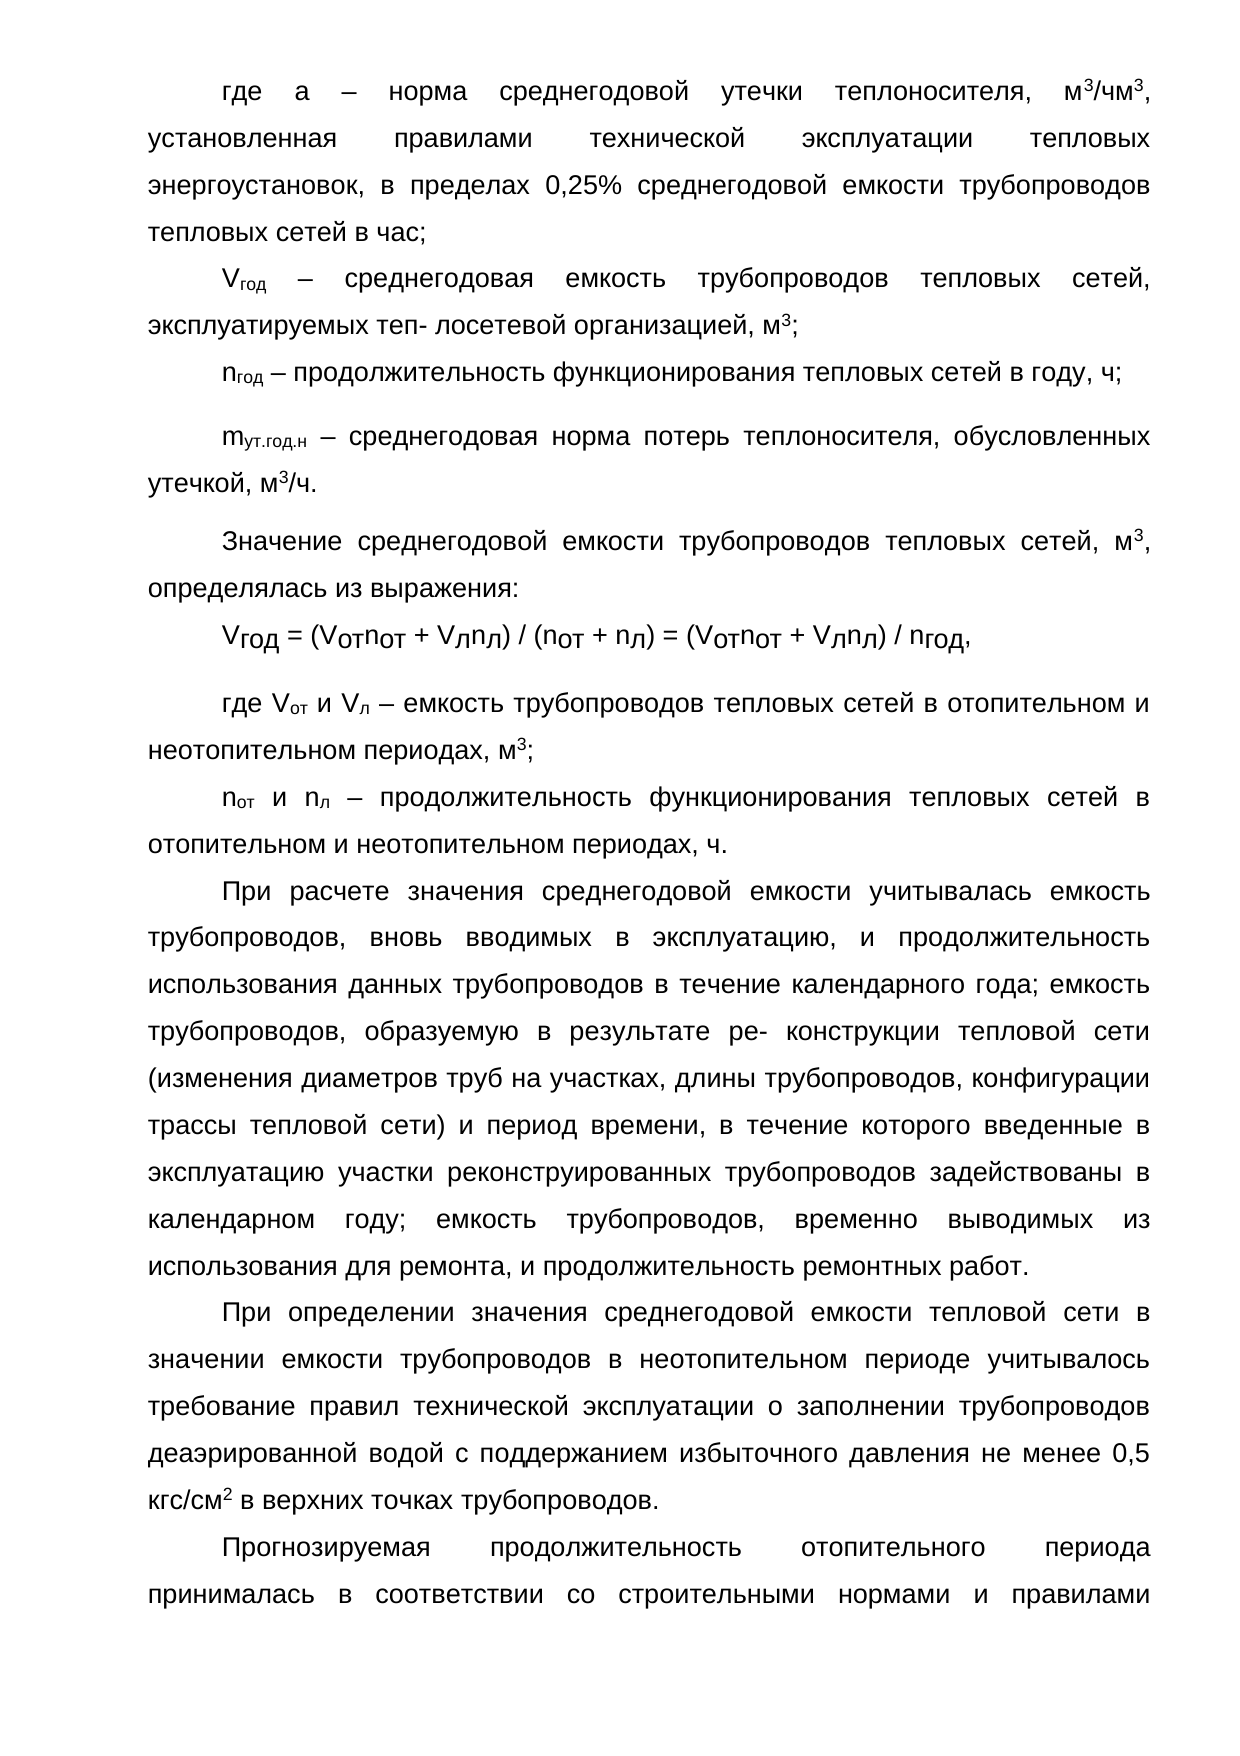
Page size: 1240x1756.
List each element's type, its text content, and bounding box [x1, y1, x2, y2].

text nот и nл – продолжительность функционирования тепловых сетей в отопительном и неотопительном периодах, ч. [148, 781, 1151, 859]
text Vгод – среднегодовая емкость трубопроводов тепловых сетей, эксплуатируемых теп- лосетевой организацией, м3; [148, 262, 1151, 341]
text Значение среднегодовой емкости трубопроводов тепловых сетей, м3, определялась из выражения: [148, 525, 1151, 603]
text где Vот и Vл – емкость трубопроводов тепловых сетей в отопительном и неотопительном периодах, м3; [148, 687, 1151, 765]
text При расчете значения среднегодовой емкости учитывалась емкость трубопроводов, вновь вводимых в эксплуатацию, и продолжительность использования данных трубопроводов в течение календарного года; емкость трубопроводов, образуемую в результате ре- конструкции тепловой сети (изменения диаметров труб на участках, длины трубопроводов, конфигурации трассы тепловой сети) и период времени, в течение которого введенные в эксплуатацию участки реконструированных трубопроводов задействованы в календарном году; емкость трубопроводов, временно выводимых из использования для ремонта, и продолжительность ремонтных работ. [148, 874, 1151, 1281]
text где а – норма среднегодовой утечки теплоносителя, м3/чм3, установленная правилами технической эксплуатации тепловых энергоустановок, в пределах 0,25% среднегодовой емкости трубопроводов тепловых сетей в час; [148, 75, 1151, 247]
text При определении значения среднегодовой емкости тепловой сети в значении емкости трубопроводов в неотопительном периоде учитывалось требование правил технической эксплуатации о заполнении трубопроводов деаэрированной водой с поддержанием избыточного давления не менее 0,5 кгс/см2 в верхних точках трубопроводов. [148, 1296, 1151, 1515]
text Прогнозируемая продолжительность отопительного периода принималась в соответствии со строительными нормами и правилами [148, 1531, 1151, 1609]
text mут.год.н – среднегодовая норма потерь теплоносителя, обусловленных утечкой, м3/ч. [148, 420, 1151, 498]
text nгод – продолжительность функционирования тепловых сетей в году, ч; [148, 356, 1151, 387]
text Vгод = (Vотnот + Vлnл) / (nот + nл) = (Vотnот + Vлnл) / nгод, [148, 619, 1151, 654]
